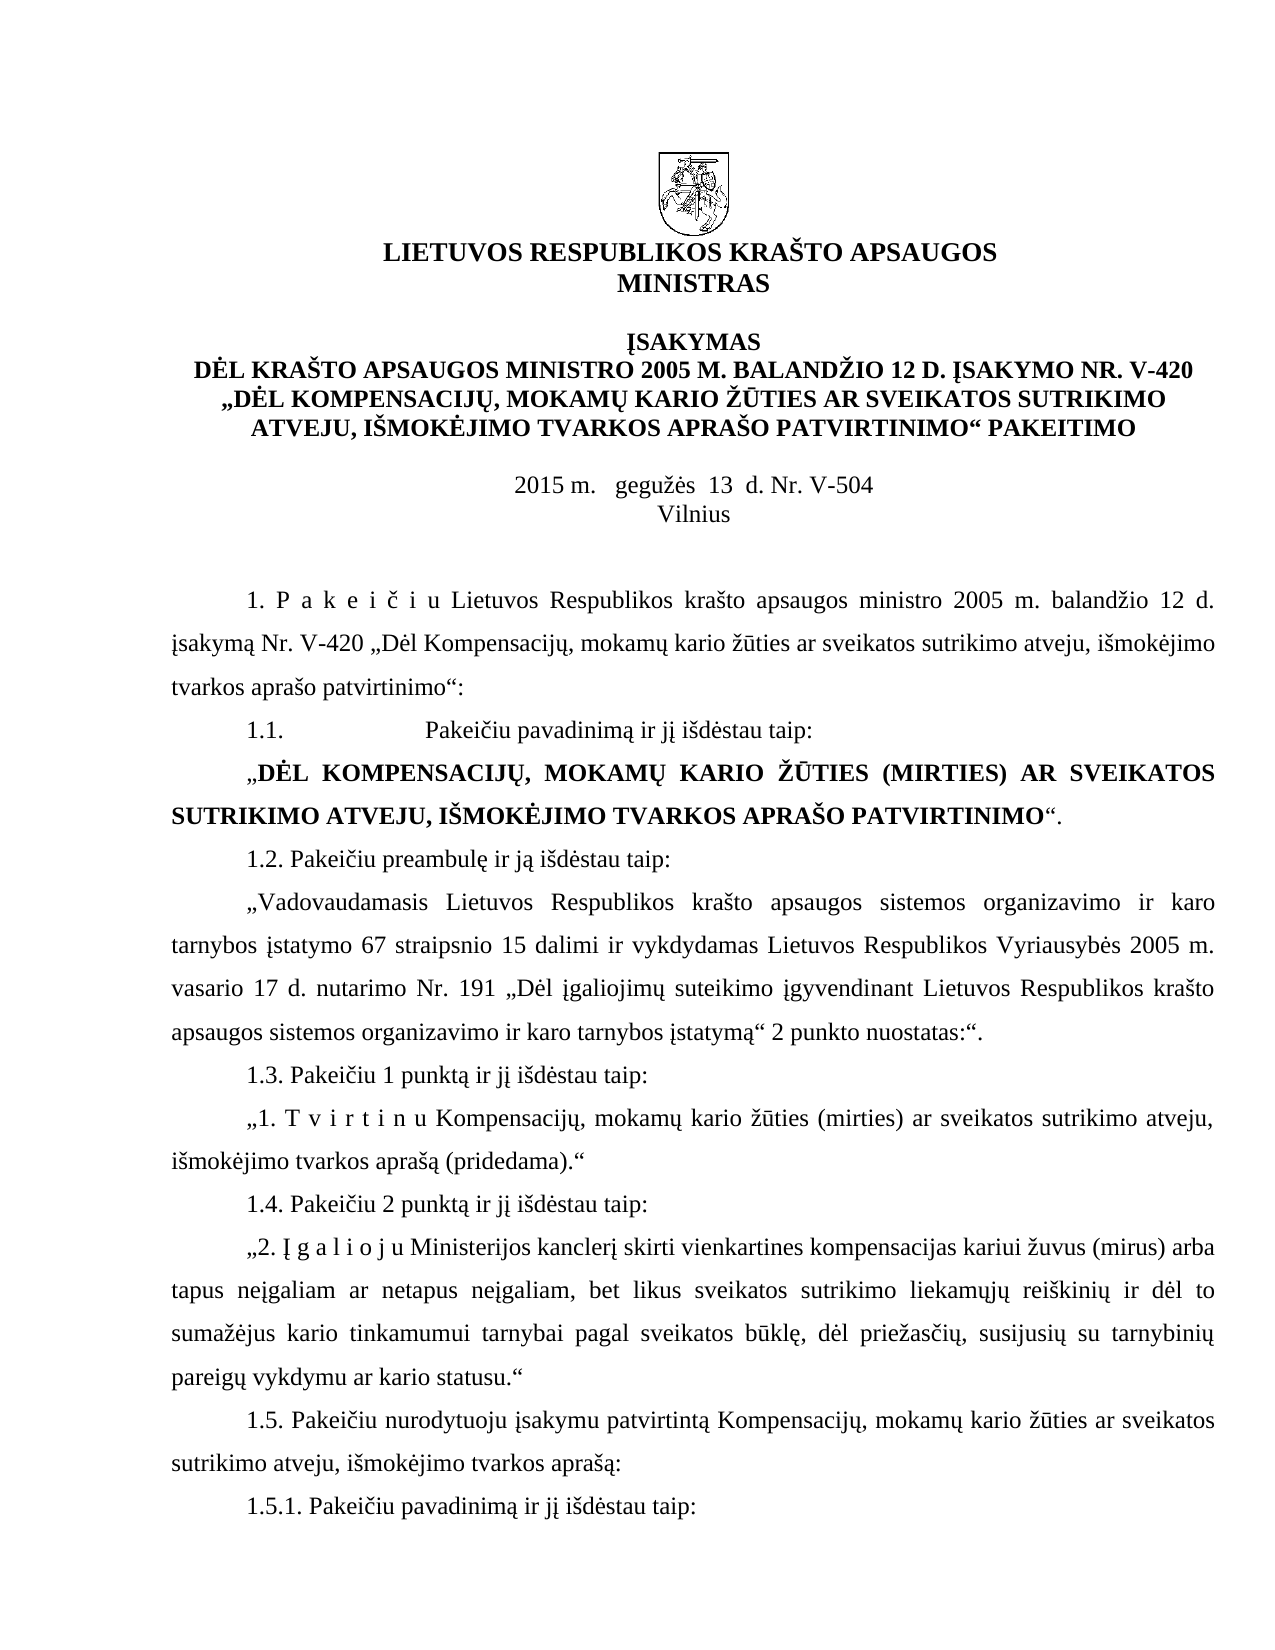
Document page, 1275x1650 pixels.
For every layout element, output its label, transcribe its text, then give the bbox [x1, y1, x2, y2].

text „1. T v i r t i n u Kompensacijų, mokamų kario žūties (mirties) ar sveikatos sutrikimo atveju, išmokėjimo tvarkos aprašą (pridedama).“ [171, 1103, 1216, 1175]
text 1.5.1. Pakeičiu pavadinimą ir jį išdėstau taip: [171, 1491, 1216, 1520]
text DĖL krašto apsaugos ministro 2005 m. balandžio 12 d. įsakymo nr. v-420 „DĖL KOMPENSACIJŲ, MOKAMŲ KARIO ŽŪTIES AR SVEIKATOS SUTRIKIMO ATVEJU, IŠMOKĖJIMO TVARKOS APRAŠO PATVIRTINIMO“ PAKEITIMO [171, 355, 1216, 442]
text ĮSAKYMAS [171, 327, 1216, 355]
text 1.2. Pakeičiu preambulę ir ją išdėstau taip: [246, 844, 1216, 873]
text 1.3. Pakeičiu 1 punktą ir jį išdėstau taip: [171, 1060, 1216, 1088]
text 1.1. Pakeičiu pavadinimą ir jį išdėstau taip: [246, 715, 1216, 743]
text „Vadovaudamasis Lietuvos Respublikos krašto apsaugos sistemos organizavimo ir karo tarnybos įstatymo 67 straipsnio 15 dalimi ir vykdydamas Lietuvos Respublikos Vyriausybės 2005 m. vasario 17 d. nutarimo Nr. 191 „Dėl įgaliojimų suteikimo įgyvendinant Lietuvos Respublikos krašto apsaugos sistemos organizavimo ir karo tarnybos įstatymą“ 2 punkto nuostatas:“. [171, 887, 1216, 1045]
text „DĖL KOMPENSACIJŲ, MOKAMŲ KARIO ŽŪTIES (MIRTIES) AR SVEIKATOS SUTRIKIMO ATVEJU, IŠMOKĖJIMO TVARKOS APRAŠO PATVIRTINIMO“. [171, 758, 1216, 830]
text 2015 m. gegužės 13 d. Nr. V-504 [171, 470, 1216, 499]
text ministras [171, 267, 1216, 298]
text Vilnius [171, 499, 1216, 528]
text 1.5. Pakeičiu nurodytuoju įsakymu patvirtintą Kompensacijų, mokamų kario žūties ar sveikatos sutrikimo atveju, išmokėjimo tvarkos aprašą: [171, 1405, 1216, 1477]
text „2. Į g a l i o j u Ministerijos kanclerį skirti vienkartines kompensacijas kariui žuvus (mirus) arba tapus neįgaliam ar netapus neįgaliam, bet likus sveikatos sutrikimo liekamųjų reiškinių ir dėl to sumažėjus kario tinkamumui tarnybai pagal sveikatos būklę, dėl priežasčių, susijusių su tarnybinių pareigų vykdymu ar kario statusu.“ [171, 1232, 1216, 1390]
text 1.4. Pakeičiu 2 punktą ir jį išdėstau taip: [171, 1189, 1216, 1218]
text 1. P a k e i č i u Lietuvos Respublikos krašto apsaugos ministro 2005 m. balandžio 12 d. įsakymą Nr. V-420 „Dėl Kompensacijų, mokamų kario žūties ar sveikatos sutrikimo atveju, išmokėjimo tvarkos aprašo patvirtinimo“: [171, 585, 1216, 700]
text lietuvos respublikos krašto apsaugos [171, 236, 1216, 267]
